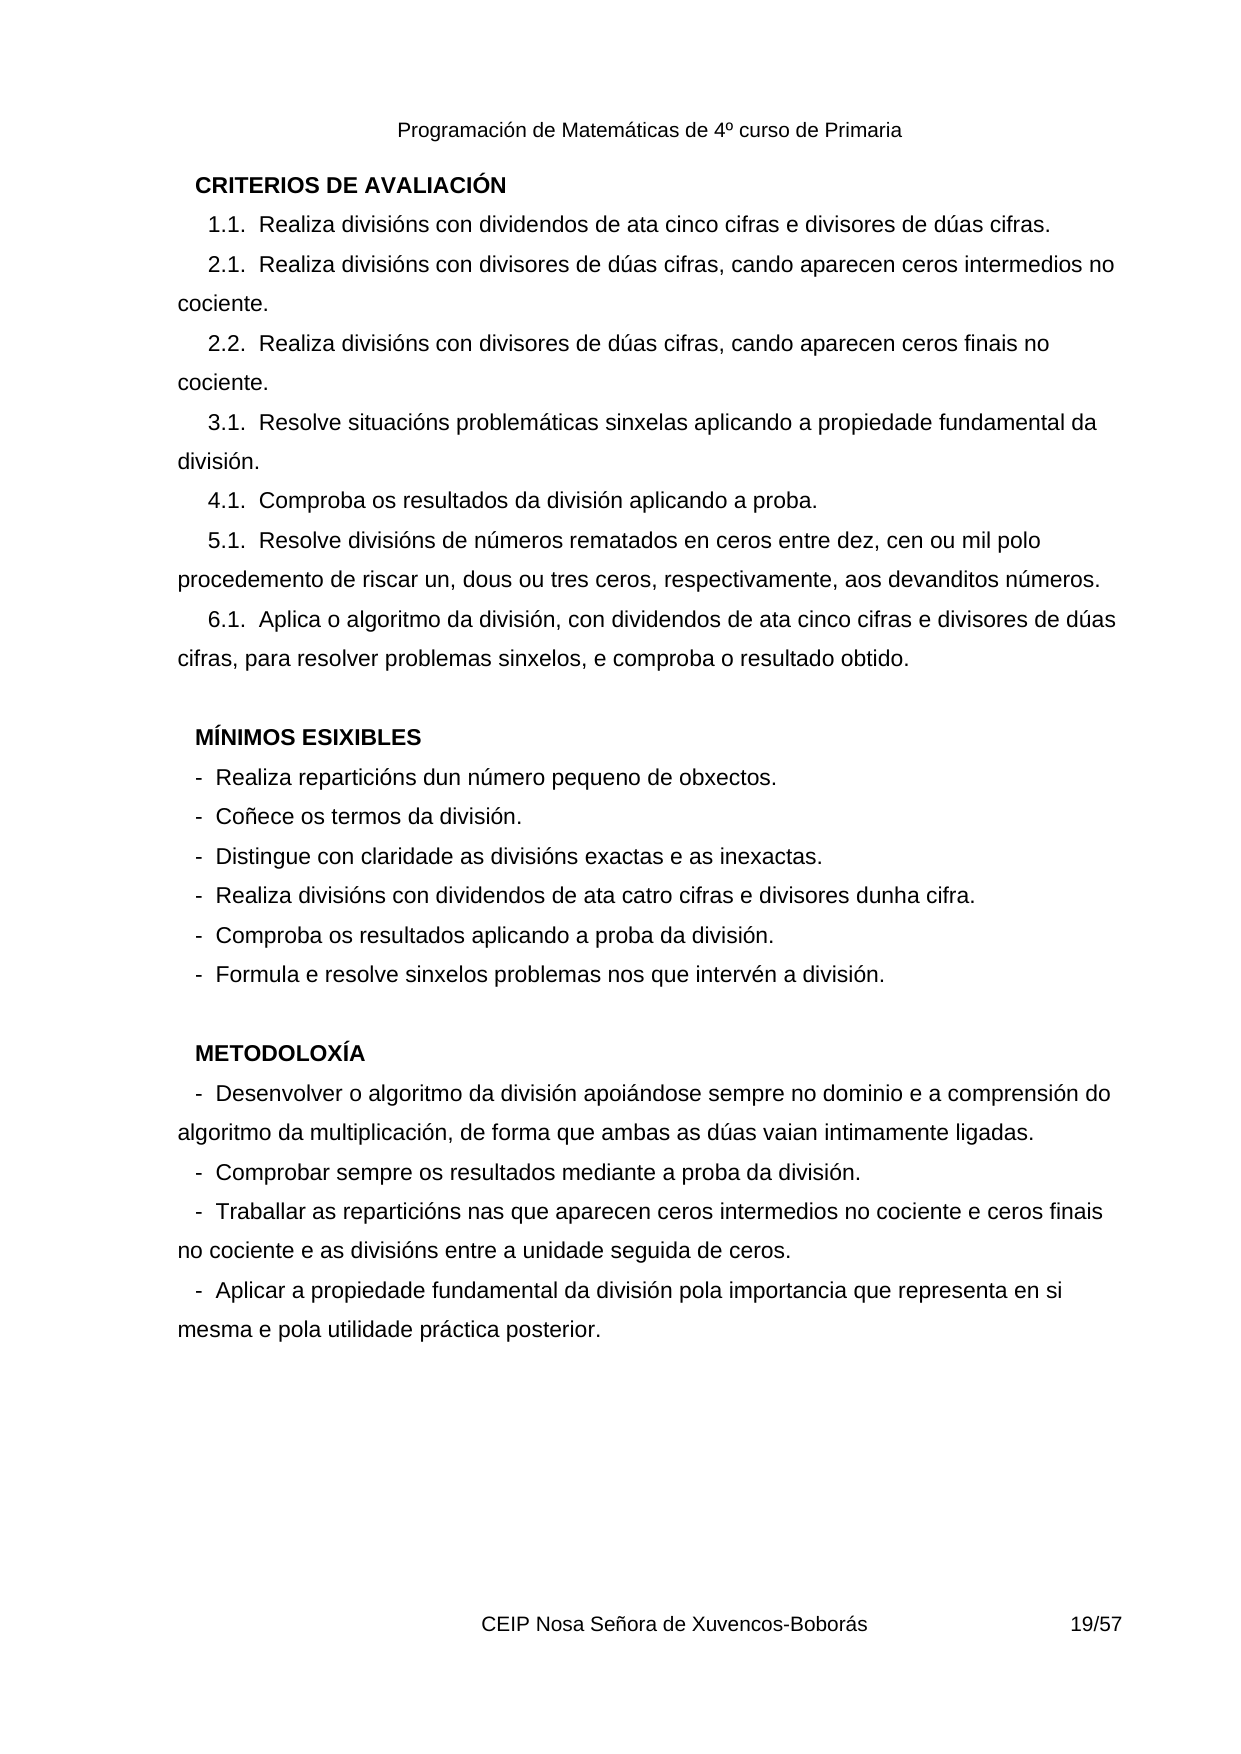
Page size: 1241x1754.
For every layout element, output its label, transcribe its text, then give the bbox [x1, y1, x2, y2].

text - Comproba os resultados aplicando a proba da división. [177, 922, 1122, 948]
text 6.1. Aplica o algoritmo da división, con dividendos de ata cinco cifras e divisores de dúas cifras, para resolver problemas sinxelos, e comproba o resultado obtido. [177, 606, 1122, 672]
text - Realiza divisións con dividendos de ata catro cifras e divisores dunha cifra. [177, 882, 1122, 908]
text - Aplicar a propiedade fundamental da división pola importancia que representa en si mesma e pola utilidade práctica posterior. [177, 1277, 1122, 1343]
text MÍNIMOS ESIXIBLES [177, 724, 1122, 751]
text - Coñece os termos da división. [177, 803, 1122, 829]
text 2.1. Realiza divisións con divisores de dúas cifras, cando aparecen ceros intermedios no cociente. [177, 251, 1122, 316]
text CRITERIOS DE AVALIACIÓN [177, 172, 1122, 198]
text - Traballar as reparticións nas que aparecen ceros intermedios no cociente e ceros finais no cociente e as divisións entre a unidade seguida de ceros. [177, 1198, 1122, 1264]
text 5.1. Resolve divisións de números rematados en ceros entre dez, cen ou mil polo procedemento de riscar un, dous ou tres ceros, respectivamente, aos devanditos números. [177, 527, 1122, 593]
text METODOLOXÍA [177, 1040, 1122, 1066]
text 1.1. Realiza divisións con dividendos de ata cinco cifras e divisores de dúas cifras. [177, 211, 1122, 237]
text - Realiza reparticións dun número pequeno de obxectos. [177, 764, 1122, 790]
text - Formula e resolve sinxelos problemas nos que intervén a división. [177, 961, 1122, 987]
text - Desenvolver o algoritmo da división apoiándose sempre no dominio e a comprensión do algoritmo da multiplicación, de forma que ambas as dúas vaian intimamente ligadas. [177, 1079, 1122, 1145]
text 4.1. Comproba os resultados da división aplicando a proba. [177, 487, 1122, 514]
text - Distingue con claridade as divisións exactas e as inexactas. [177, 843, 1122, 869]
text 2.2. Realiza divisións con divisores de dúas cifras, cando aparecen ceros finais no cociente. [177, 329, 1122, 395]
text - Comprobar sempre os resultados mediante a proba da división. [177, 1158, 1122, 1185]
text 3.1. Resolve situacións problemáticas sinxelas aplicando a propiedade fundamental da división. [177, 408, 1122, 474]
